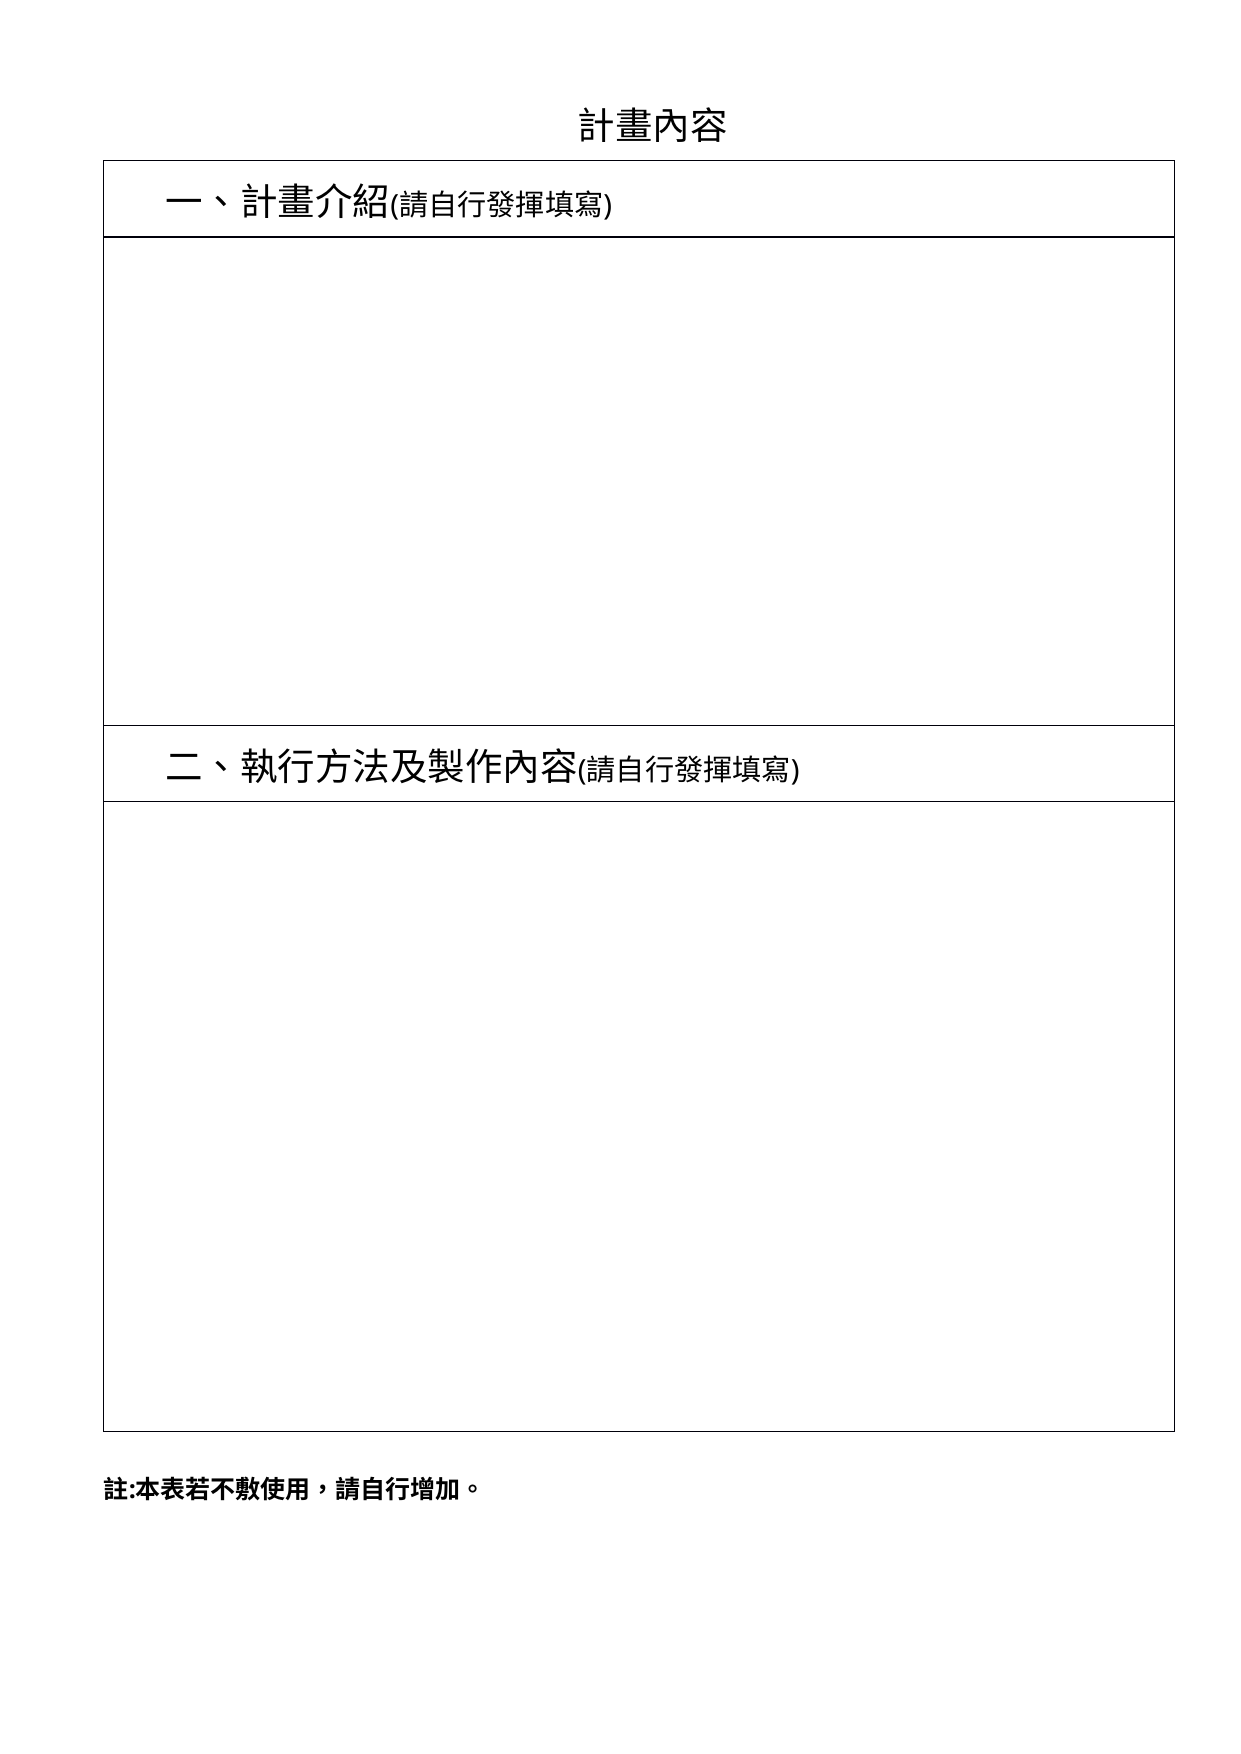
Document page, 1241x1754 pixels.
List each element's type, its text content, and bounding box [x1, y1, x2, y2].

text 註:本表若不敷使用，請自行增加。 [103, 1469, 1152, 1507]
list 計畫內容 [153, 85, 1152, 160]
table_header 一、計畫介紹(請自行發揮填寫) [104, 161, 1174, 236]
table_cell [104, 802, 1174, 1431]
table_cell [104, 238, 1174, 725]
table_cell 二、執行方法及製作內容(請自行發揮填寫) [104, 726, 1174, 801]
